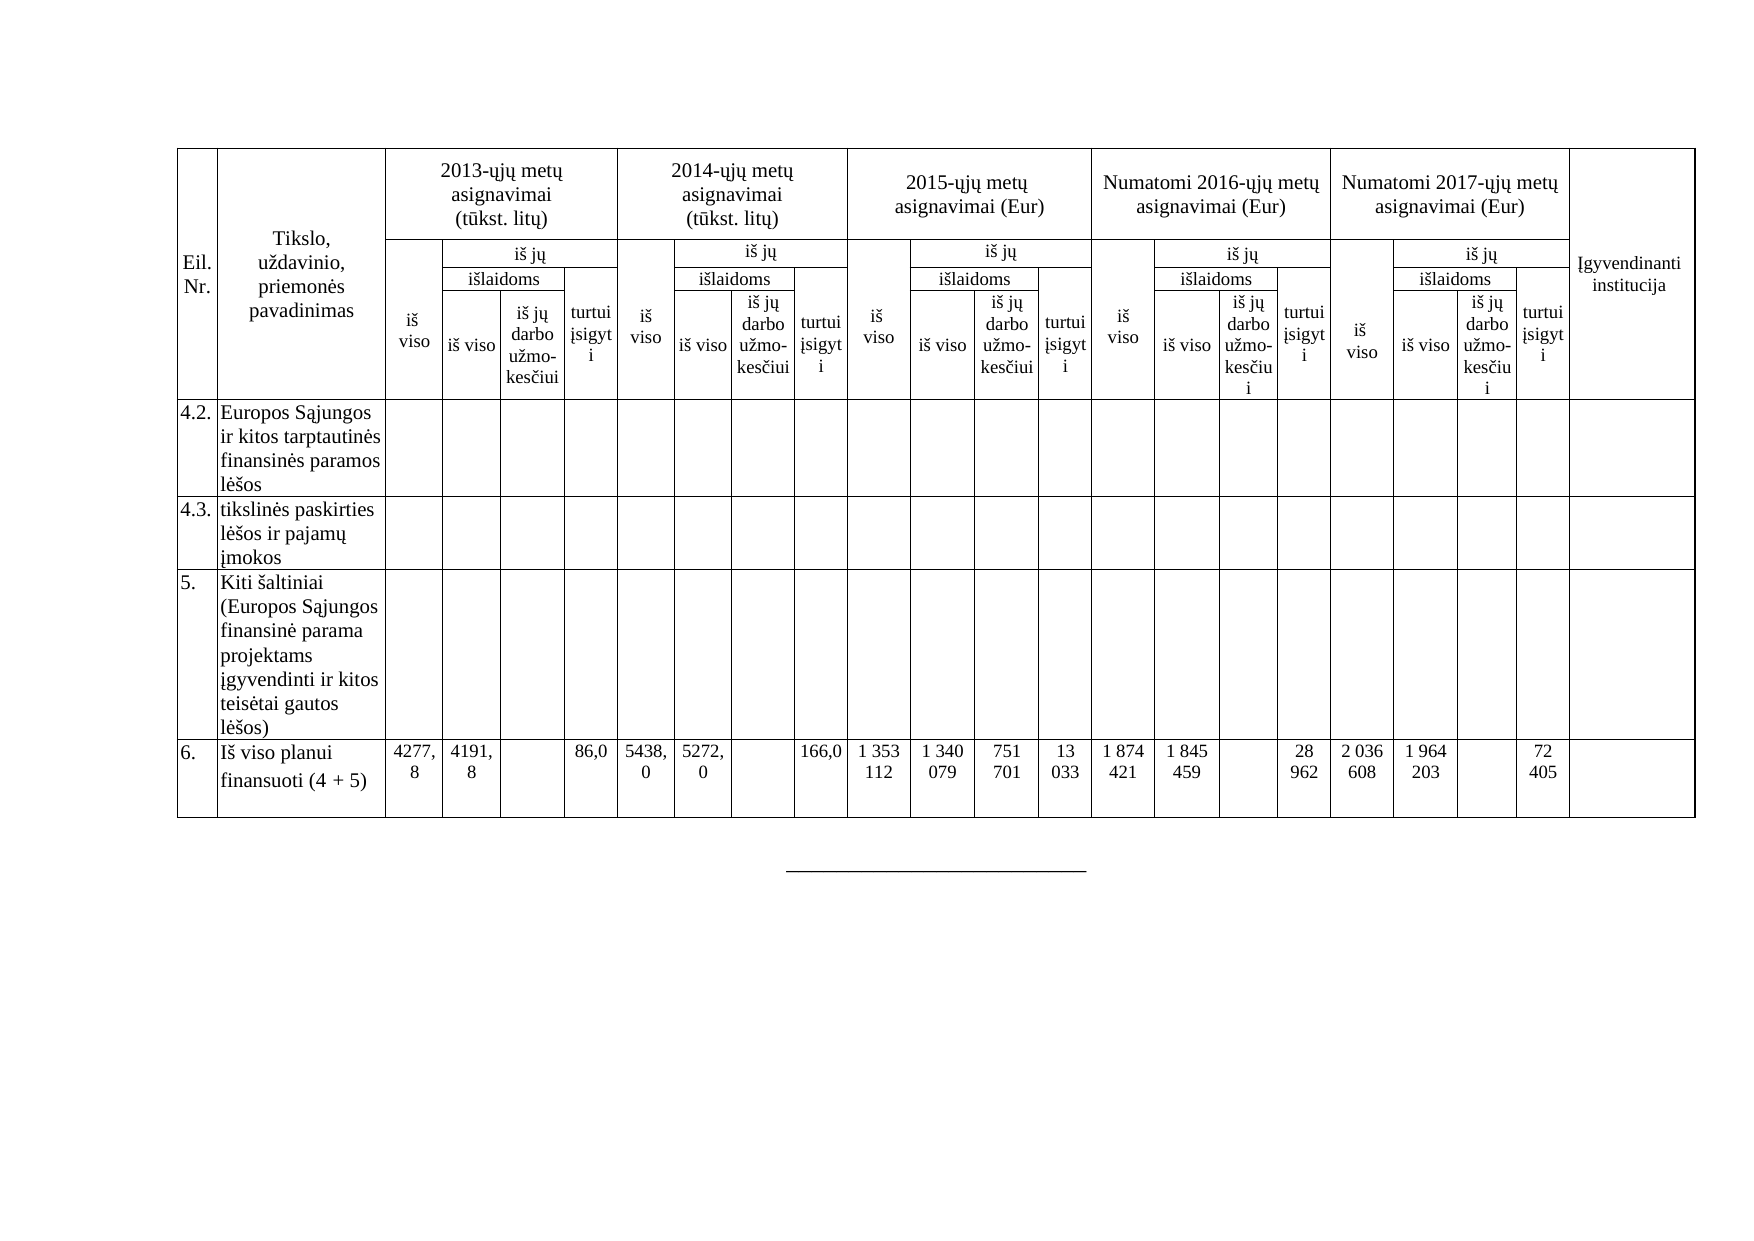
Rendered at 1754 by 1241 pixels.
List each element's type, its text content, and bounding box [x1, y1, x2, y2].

table_cell [975, 400, 1038, 496]
table_cell [1517, 497, 1569, 569]
table_cell [501, 400, 564, 496]
table_cell [1220, 740, 1277, 817]
table_cell [386, 497, 442, 569]
table_cell [1220, 570, 1277, 739]
table_cell iš jų [443, 240, 617, 267]
table_cell [618, 497, 674, 569]
table_cell iš viso [1331, 240, 1393, 399]
table_cell [1278, 570, 1330, 739]
table_cell [1220, 497, 1277, 569]
table_cell 6. [178, 740, 217, 817]
table_cell [1155, 570, 1219, 739]
table_cell [911, 570, 974, 739]
table_cell [795, 400, 847, 496]
table_cell [1331, 400, 1393, 496]
table_cell [443, 570, 500, 739]
table_cell iš jų [1394, 240, 1569, 267]
table_cell 5438,0 [618, 740, 674, 817]
table_cell turtui įsigyti [795, 268, 847, 399]
table_cell 4.3. [178, 497, 217, 569]
table_cell 1 964 203 [1394, 740, 1457, 817]
table_cell [1458, 740, 1516, 817]
table_cell 13 033 [1039, 740, 1091, 817]
table_cell [732, 400, 794, 496]
table_cell 1 353 112 [848, 740, 910, 817]
table_cell iš viso [1394, 291, 1457, 399]
table_cell išlaidoms [675, 268, 794, 290]
table_cell turtui įsigyti [1039, 268, 1091, 399]
table_cell [1331, 497, 1393, 569]
table_cell [975, 570, 1038, 739]
table_cell [443, 497, 500, 569]
table_cell iš jų darbo užmo-kesčiui [1458, 291, 1516, 399]
table_cell [386, 570, 442, 739]
table_cell [618, 400, 674, 496]
table_header Numatomi 2016-ųjų metų asignavimai (Eur) [1092, 149, 1330, 239]
table_cell [1570, 740, 1694, 817]
table_cell [795, 497, 847, 569]
table_cell iš jų [1155, 240, 1330, 267]
table_cell iš jų darbo užmo-kesčiui [1220, 291, 1277, 399]
table_cell iš viso [386, 240, 442, 399]
table_header Įgyvendinanti institucija [1570, 149, 1694, 399]
table_cell iš viso [675, 291, 731, 399]
table_cell [501, 497, 564, 569]
table_cell turtui įsigyti [565, 268, 617, 399]
table_cell [1278, 497, 1330, 569]
table_cell [795, 570, 847, 739]
table_cell turtui įsigyti [1517, 268, 1569, 399]
table_cell 5272,0 [675, 740, 731, 817]
table_cell iš jų darbo užmo-kesčiui [732, 291, 794, 399]
table_cell iš jų [911, 240, 1091, 267]
table_cell [1092, 497, 1154, 569]
table_cell [1155, 497, 1219, 569]
table_header Numatomi 2017-ųjų metų asignavimai (Eur) [1331, 149, 1569, 239]
table_cell Iš viso planui finansuoti (4 + 5) [218, 740, 385, 817]
table_cell [848, 497, 910, 569]
table_cell [1570, 497, 1694, 569]
table_header Eil. Nr. [178, 149, 217, 399]
table_cell [848, 400, 910, 496]
table_cell išlaidoms [443, 268, 564, 290]
table_cell 4.2. [178, 400, 217, 496]
table_cell 4191,8 [443, 740, 500, 817]
table_cell turtui įsigyti [1278, 268, 1330, 399]
table_cell išlaidoms [911, 268, 1038, 290]
table_cell [732, 497, 794, 569]
table_header Tikslo, uždavinio, priemonės pavadinimas [218, 149, 385, 399]
table_cell [732, 570, 794, 739]
table_cell [1570, 400, 1694, 496]
table_cell [1039, 570, 1091, 739]
table_cell [1570, 570, 1694, 739]
table_cell [1092, 570, 1154, 739]
table_cell [1458, 570, 1516, 739]
table_cell [1331, 570, 1393, 739]
table_cell [565, 570, 617, 739]
table_cell 751 701 [975, 740, 1038, 817]
table_cell [1458, 497, 1516, 569]
table_cell [1039, 497, 1091, 569]
table_cell [1155, 400, 1219, 496]
table_cell [675, 400, 731, 496]
table_cell [1039, 400, 1091, 496]
table_cell 1 874 421 [1092, 740, 1154, 817]
table_cell 1 845 459 [1155, 740, 1219, 817]
table_cell 28 962 [1278, 740, 1330, 817]
table_cell [443, 400, 500, 496]
table_cell [1394, 570, 1457, 739]
table_cell [911, 497, 974, 569]
table_cell iš viso [911, 291, 974, 399]
table_cell iš viso [443, 291, 500, 399]
table_cell [1517, 400, 1569, 496]
table_cell [386, 400, 442, 496]
table_cell 1 340 079 [911, 740, 974, 817]
table_cell iš jų darbo užmo-kesčiui [975, 291, 1038, 399]
table_cell [1394, 400, 1457, 496]
table_cell išlaidoms [1394, 268, 1516, 290]
table_cell iš viso [1155, 291, 1219, 399]
table_cell [975, 497, 1038, 569]
table_cell [565, 400, 617, 496]
table_cell Kiti šaltiniai (Europos Sąjungos finansinė parama projektams įgyvendinti ir kitos teisėtai gautos lėšos) [218, 570, 385, 739]
table_cell išlaidoms [1155, 268, 1277, 290]
table_cell [1458, 400, 1516, 496]
table_cell [1220, 400, 1277, 496]
table_cell [675, 570, 731, 739]
table_header 2015-ųjų metų asignavimai (Eur) [848, 149, 1091, 239]
table_cell [911, 400, 974, 496]
table_cell [565, 497, 617, 569]
table_cell iš viso [1092, 240, 1154, 399]
table_header 2014-ųjų metų asignavimai (tūkst. litų) [618, 149, 847, 239]
table_cell [501, 740, 564, 817]
table_cell tikslinės paskirties lėšos ir pajamų įmokos [218, 497, 385, 569]
table_cell 86,0 [565, 740, 617, 817]
table_header 2013-ųjų metų asignavimai (tūkst. litų) [386, 149, 617, 239]
table_cell [675, 497, 731, 569]
table_cell 72 405 [1517, 740, 1569, 817]
table_cell [501, 570, 564, 739]
table_cell iš viso [618, 240, 674, 399]
table_cell iš jų [675, 240, 847, 267]
table_cell [1278, 400, 1330, 496]
table_cell [1394, 497, 1457, 569]
text ________________________ [177, 846, 1695, 875]
table_cell 4277,8 [386, 740, 442, 817]
table_cell iš jų darbo užmo-kesčiui [501, 291, 564, 399]
table_cell [732, 740, 794, 817]
table_cell [1092, 400, 1154, 496]
table_cell 166,0 [795, 740, 847, 817]
table_cell Europos Sąjungos ir kitos tarptautinės finansinės paramos lėšos [218, 400, 385, 496]
table_cell [1517, 570, 1569, 739]
table_cell [848, 570, 910, 739]
table_cell 5. [178, 570, 217, 739]
table_cell iš viso [848, 240, 910, 399]
table_cell [618, 570, 674, 739]
table_cell 2 036 608 [1331, 740, 1393, 817]
